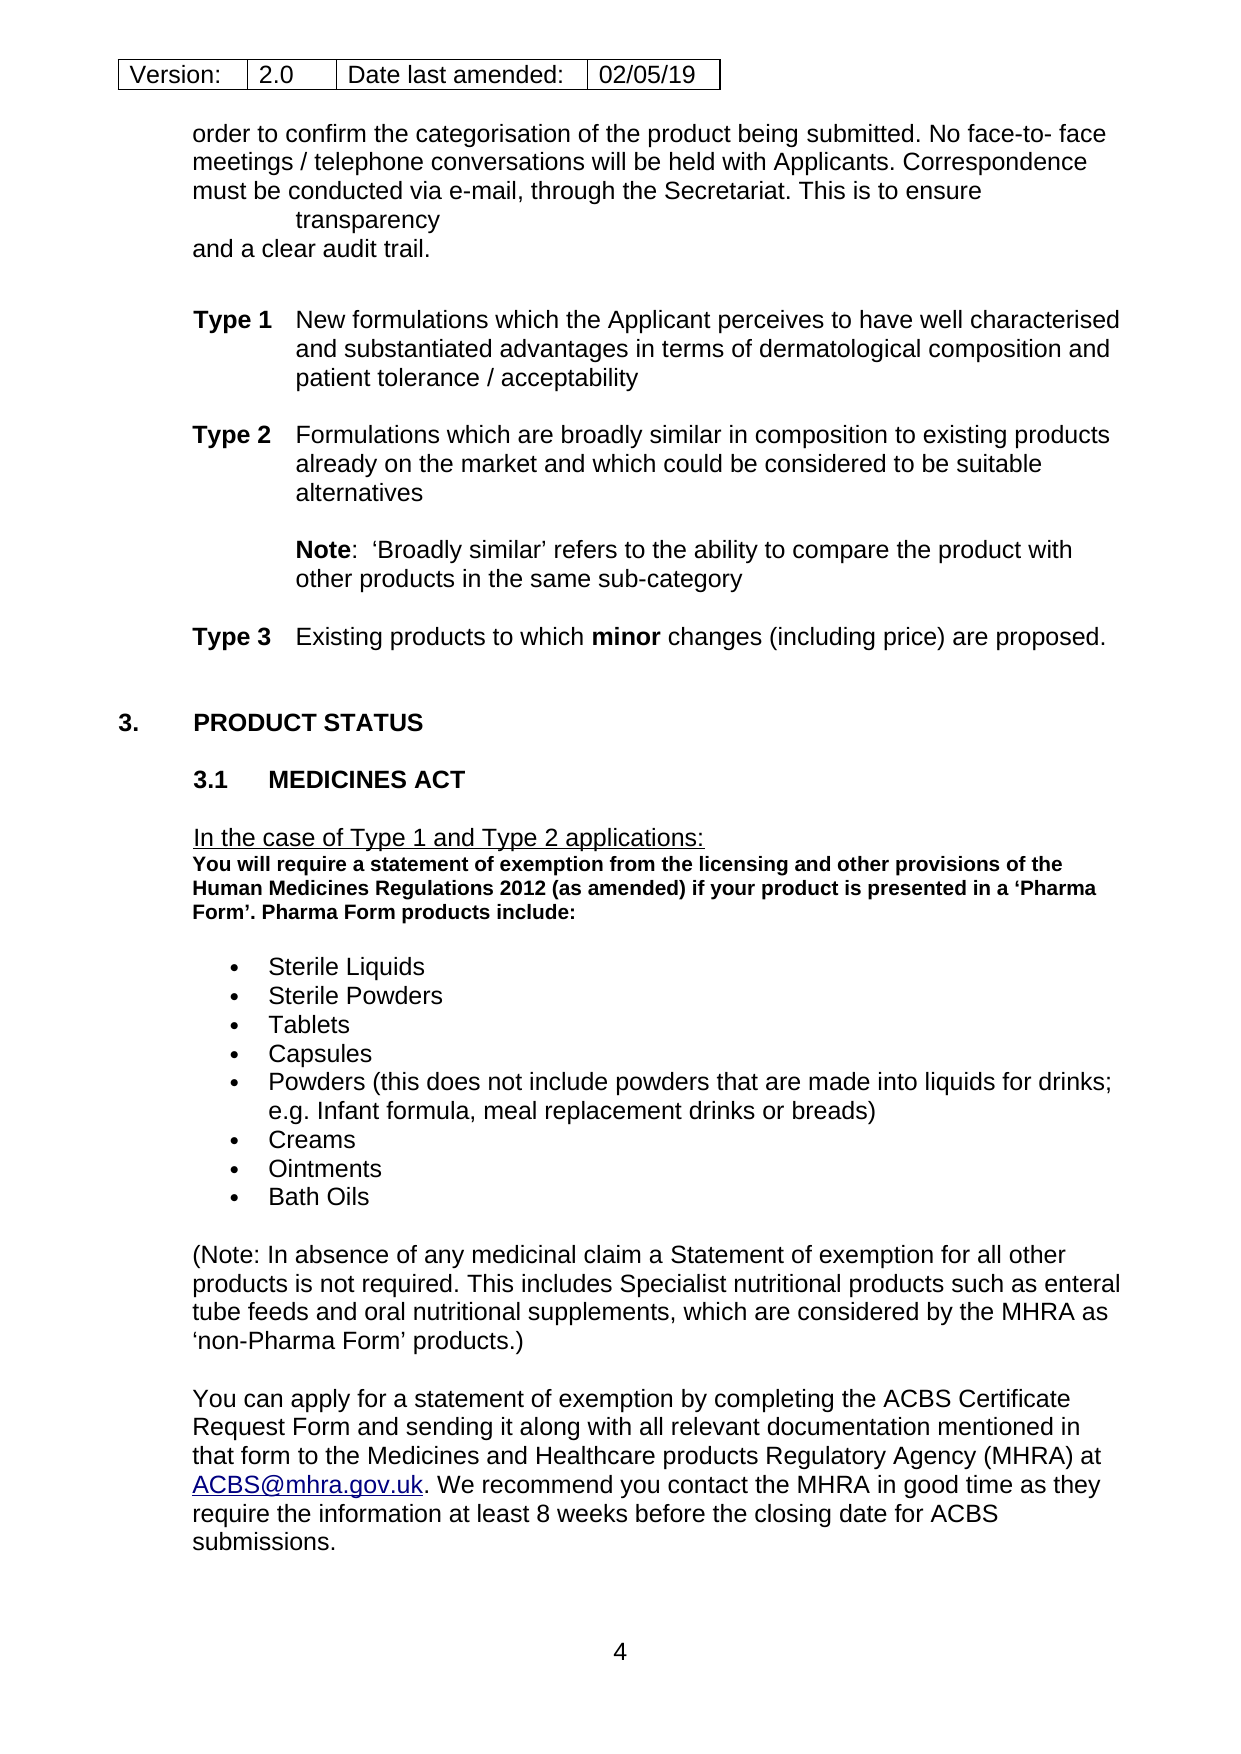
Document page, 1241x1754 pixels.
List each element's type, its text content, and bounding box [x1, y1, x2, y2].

text (Note: In absence of any medicinal claim a Statement of exemption for all other products is not required. This includes Specialist nutritional products such as enteral tube feeds and oral nutritional supplements, which are considered by the MHRA as ‘non-Pharma Form’ products.) [192, 1240, 1122, 1355]
text You can apply for a statement of exemption by completing the ACBS Certificate Request Form and sending it along with all relevant documentation mentioned in that form to the Medicines and Healthcare products Regulatory Agency (MHRA) at ACBS@mhra.gov.uk. We recommend you contact the MHRA in good time as they require the information at least 8 weeks before the closing date for ACBS submissions. [192, 1384, 1122, 1556]
text 3.1 MEDICINES ACT [118, 766, 1122, 794]
text and a clear audit trail. [192, 234, 1122, 262]
list Ointments [231, 1154, 1122, 1182]
text meetings / telephone conversations will be held with Applicants. Correspondence [192, 147, 1122, 176]
list Powders (this does not include powders that are made into liquids for drinks; e.g. Infant formula, meal replacement drinks or breads) [231, 1067, 1122, 1125]
text You will require a statement of exemption from the licensing and other provisions of the Human Medicines Regulations 2012 (as amended) if your product is presented in a ‘Pharma Form’. Pharma Form products include: [192, 852, 1122, 924]
list Creams [231, 1125, 1122, 1154]
list Capsules [231, 1039, 1122, 1067]
text Type 2 Formulations which are broadly similar in composition to existing products already on the market and which could be considered to be suitable alternatives [192, 421, 1122, 507]
list Bath Oils [231, 1182, 1122, 1211]
list Tablets [231, 1010, 1122, 1039]
text In the case of Type 1 and Type 2 applications: [118, 823, 1122, 852]
text Note: ‘Broadly similar’ refers to the ability to compare the product with [295, 536, 1122, 564]
text Type 1 New formulations which the Applicant perceives to have well characterised and substantiated advantages in terms of dermatological composition and patient tolerance / acceptability [193, 306, 1122, 392]
list Sterile Powders [231, 981, 1122, 1010]
text must be conducted via e-mail, through the Secretariat. This is to ensure transparency [192, 176, 1122, 234]
text other products in the same sub-category [295, 564, 1122, 593]
text Type 3 Existing products to which minor changes (including price) are proposed. [192, 622, 1122, 651]
text order to confirm the categorisation of the product being submitted. No face-to- face [192, 119, 1122, 147]
list Sterile Liquids [231, 952, 1122, 981]
text 3. PRODUCT STATUS [118, 708, 1122, 737]
